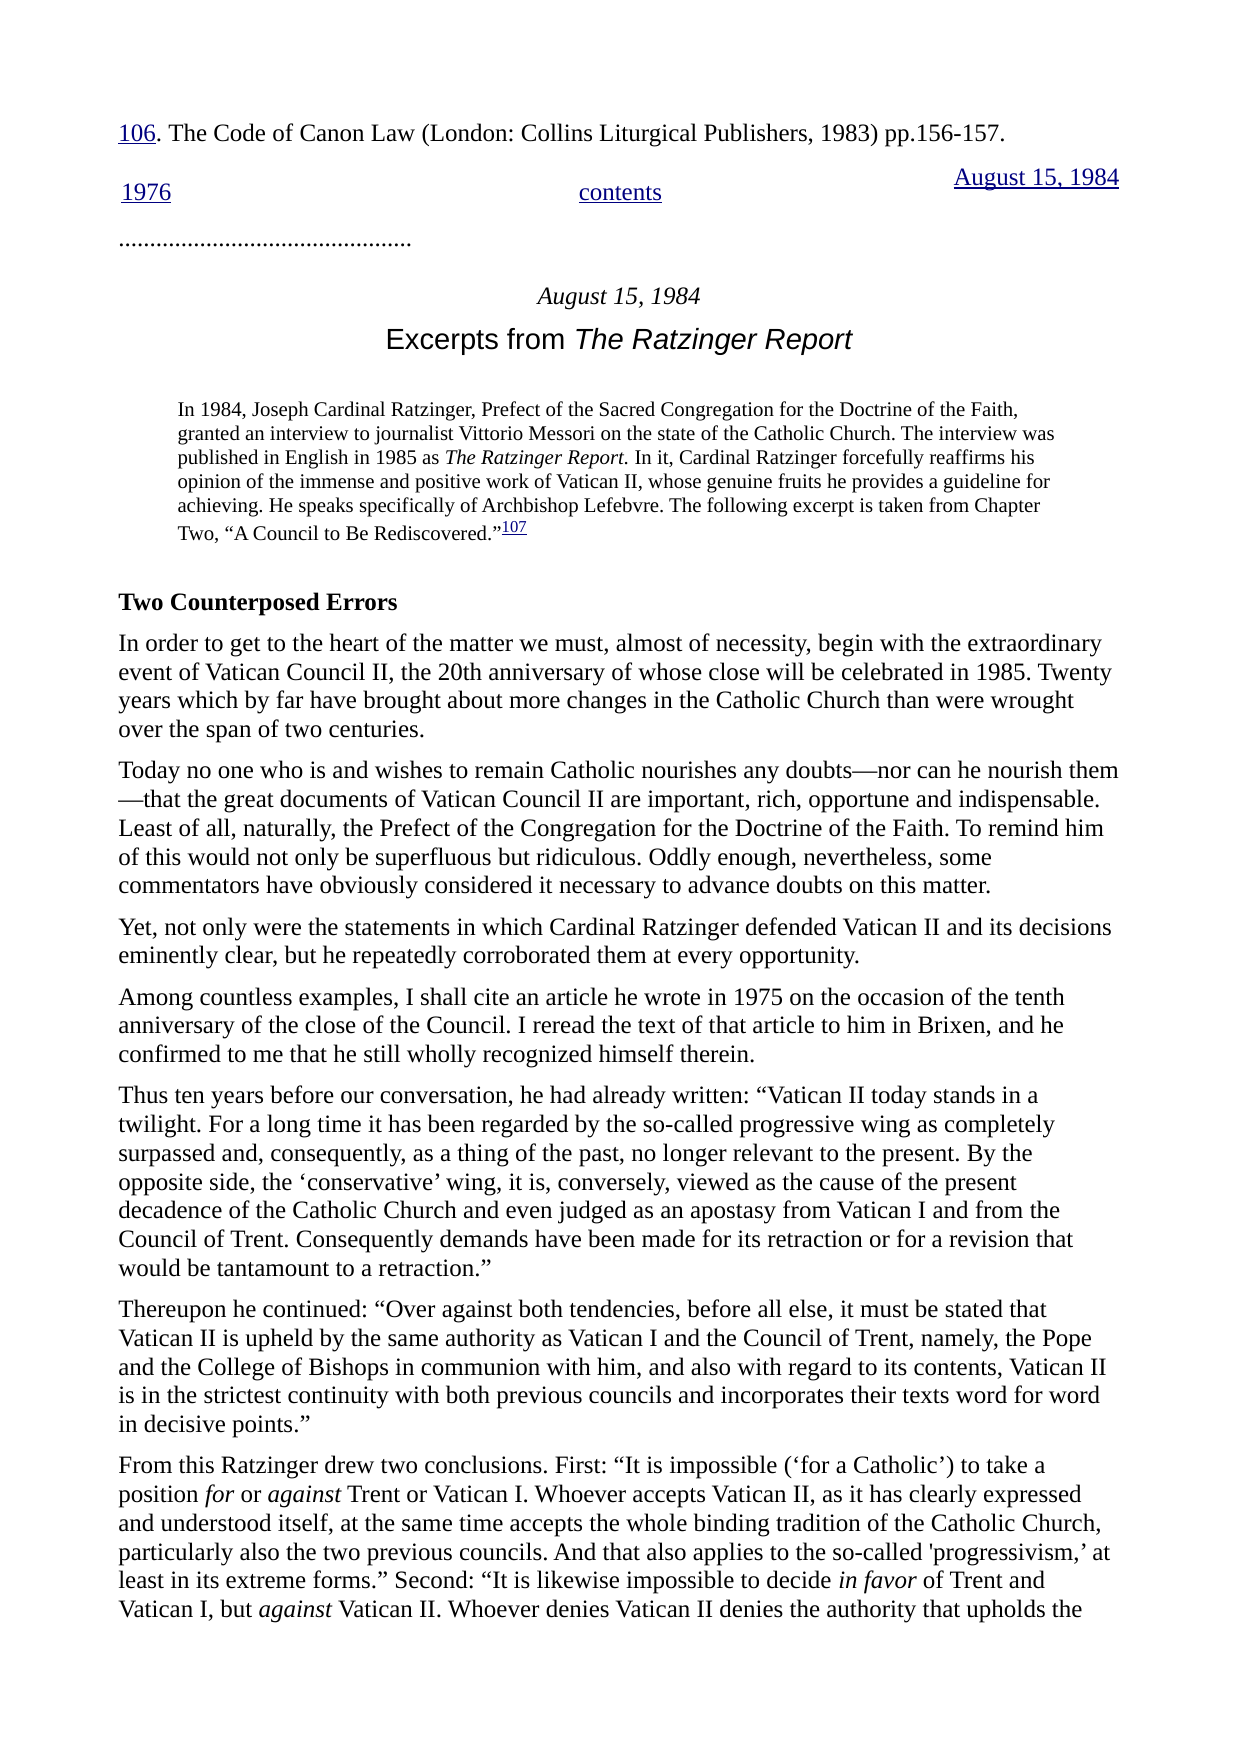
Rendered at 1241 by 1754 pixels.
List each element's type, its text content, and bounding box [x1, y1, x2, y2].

table_header August 15, 1984 [788, 159, 1122, 223]
text From this Ratzinger drew two conclusions. First: “It is impossible (‘for a Catholic’) to take a position for or against Trent or Vatican I. Whoever accepts Vatican II, as it has clearly expressed and understood itself, at the same time accepts the whole binding tradition of the Catholic Church, particularly also the two previous councils. And that also applies to the so-called 'progressivism,’ at least in its extreme forms.” Second: “It is likewise impossible to decide in favor of Trent and Vatican I, but against Vatican II. Whoever denies Vatican II denies the authority that upholds the [118, 1450, 1122, 1623]
text August 15, 1984 [118, 281, 1122, 310]
text 106. The Code of Canon Law (London: Collins Liturgical Publishers, 1983) pp.156-157. [118, 118, 1122, 147]
text Thus ten years before our conversation, he had already written: “Vatican II today stands in a twilight. For a long time it has been regarded by the so-called progressive wing as completely surpassed and, consequently, as a thing of the past, no longer relevant to the present. By the opposite side, the ‘conservative’ wing, it is, conversely, viewed as the cause of the present decadence of the Catholic Church and even judged as an apostasy from Vatican I and from the Council of Trent. Consequently demands have been made for its retraction or for a revision that would be tantamount to a retraction.” [118, 1080, 1122, 1282]
text Two Counterposed Errors [118, 558, 1122, 615]
text Today no one who is and wishes to remain Catholic nourishes any doubts—nor can he nourish them—that the great documents of Vatican Council II are important, rich, opportune and indispensable. Least of all, naturally, the Prefect of the Congregation for the Doctrine of the Faith. To remind him of this would not only be superfluous but ridiculous. Oddly enough, nevertheless, some commentators have obviously considered it necessary to advance doubts on this matter. [118, 755, 1122, 899]
text Among countless examples, I shall cite an article he wrote in 1975 on the occasion of the tenth anniversary of the close of the Council. I reread the text of that article to him in Brixen, and he confirmed to me that he still wholly recognized himself therein. [118, 982, 1122, 1068]
text ............................................... [118, 223, 1122, 252]
text Yet, not only were the statements in which Cardinal Ratzinger defended Vatican II and its decisions eminently clear, but he repeatedly corroborated them at every opportunity. [118, 912, 1122, 969]
text Thereupon he continued: “Over against both tendencies, before all else, it must be stated that Vatican II is upheld by the same authority as Vatican I and the Council of Trent, namely, the Pope and the College of Bishops in communion with him, and also with regard to its contents, Vatican II is in the strictest continuity with both previous councils and incorporates their texts word for word in decisive points.” [118, 1294, 1122, 1438]
text In 1984, Joseph Cardinal Ratzinger, Prefect of the Sacred Congregation for the Doctrine of the Faith, granted an interview to journalist Vittorio Messori on the state of the Catholic Church. The interview was published in English in 1985 as The Ratzinger Report. In it, Cardinal Ratzinger forcefully reaffirms his opinion of the immense and positive work of Vatican II, whose genuine fruits he provides a guideline for achieving. He speaks specifically of Archbishop Lefebvre. The following excerpt is taken from Chapter Two, “A Council to Be Rediscovered.”107 [177, 368, 1063, 545]
table_header 1976 [118, 159, 453, 223]
text In order to get to the heart of the matter we must, almost of necessity, begin with the extraordinary event of Vatican Council II, the 20th anniversary of whose close will be celebrated in 1985. Twenty years which by far have brought about more changes in the Catholic Church than were wrought over the span of two centuries. [118, 628, 1122, 743]
table_header contents [453, 159, 787, 223]
text Excerpts from The Ratzinger Report [118, 322, 1122, 356]
